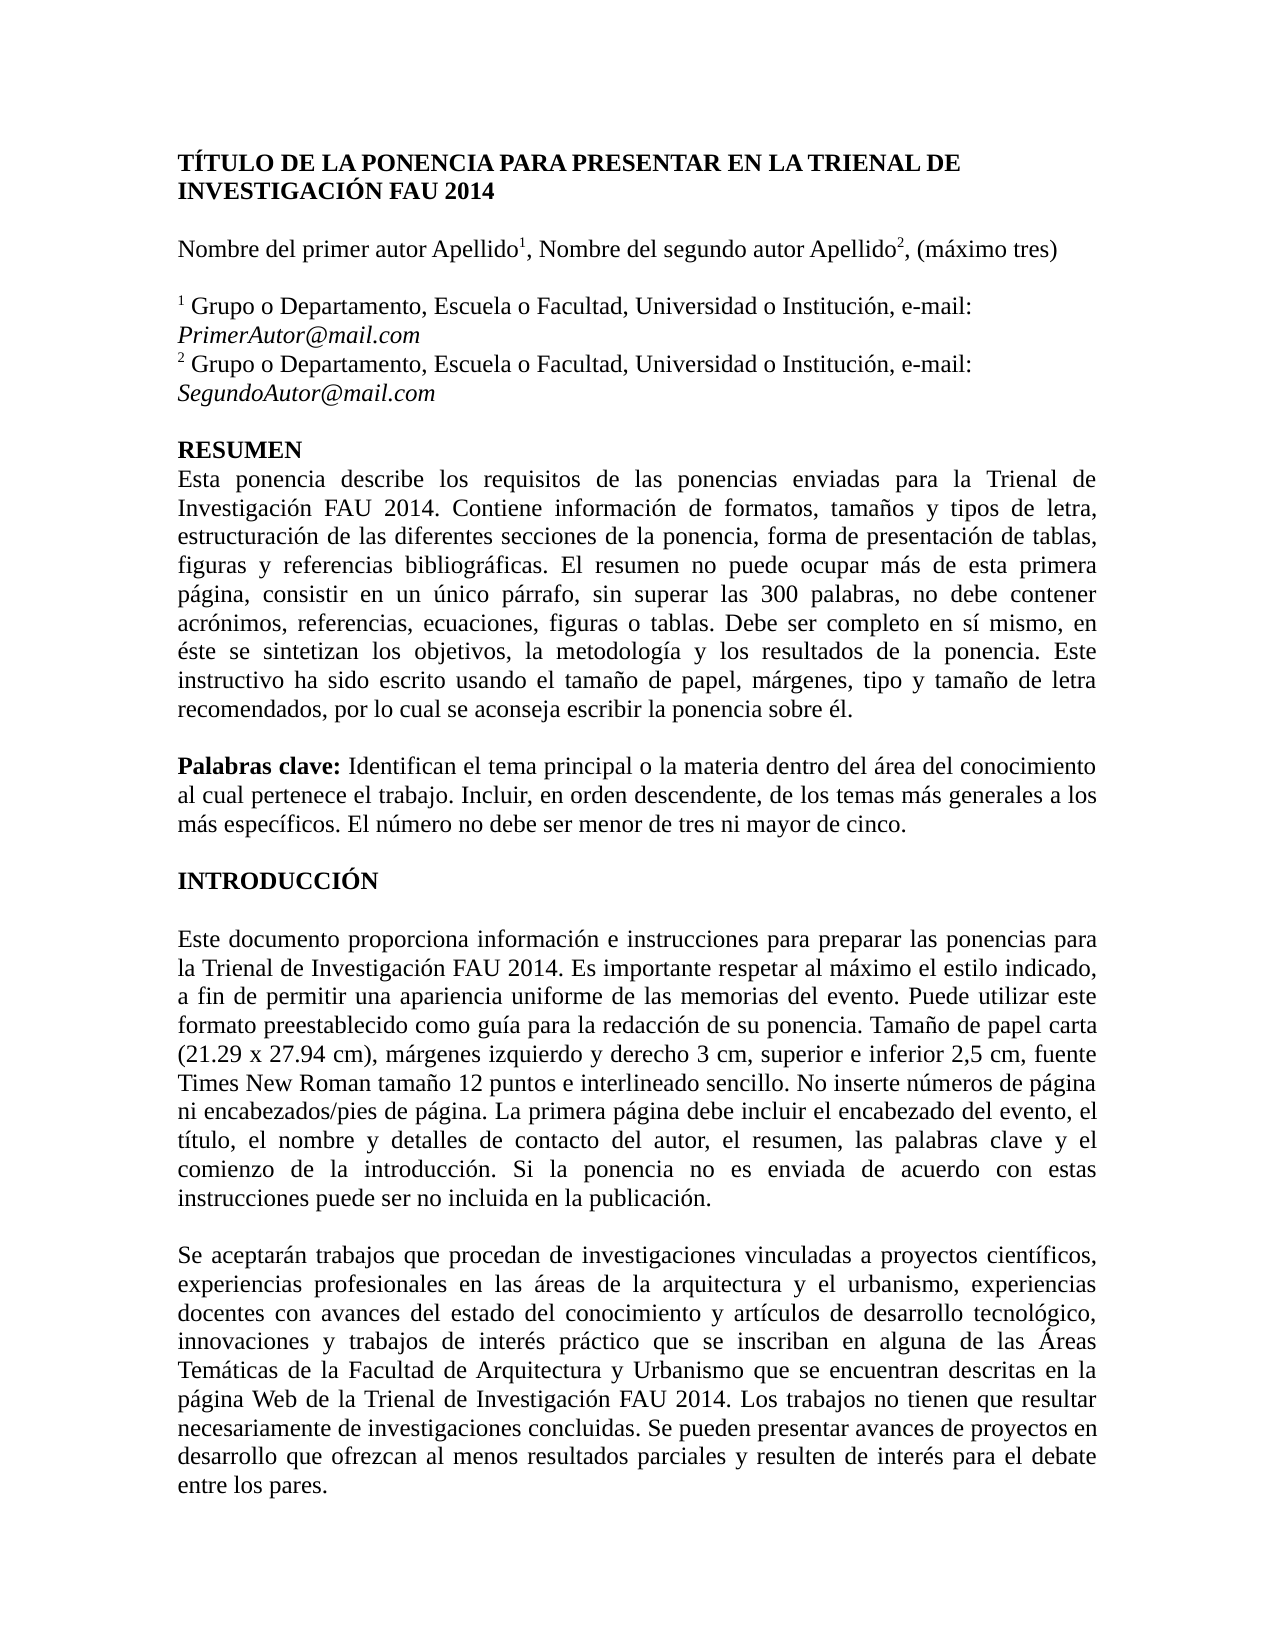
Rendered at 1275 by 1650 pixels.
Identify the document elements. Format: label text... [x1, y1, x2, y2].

text RESUMEN [177, 435, 1098, 464]
text Este documento proporciona información e instrucciones para preparar las ponencias para la Trienal de Investigación FAU 2014. Es importante respetar al máximo el estilo indicado, a fin de permitir una apariencia uniforme de las memorias del evento. Puede utilizar este formato preestablecido como guía para la redacción de su ponencia. Tamaño de papel carta (21.29 x 27.94 cm), márgenes izquierdo y derecho 3 cm, superior e inferior 2,5 cm, fuente Times New Roman tamaño 12 puntos e interlineado sencillo. No inserte números de página ni encabezados/pies de página. La primera página debe incluir el encabezado del evento, el título, el nombre y detalles de contacto del autor, el resumen, las palabras clave y el comienzo de la introducción. Si la ponencia no es enviada de acuerdo con estas instrucciones puede ser no incluida en la publicación. [177, 924, 1098, 1211]
text Esta ponencia describe los requisitos de las ponencias enviadas para la Trienal de Investigación FAU 2014. Contiene información de formatos, tamaños y tipos de letra, estructuración de las diferentes secciones de la ponencia, forma de presentación de tablas, figuras y referencias bibliográficas. El resumen no puede ocupar más de esta primera página, consistir en un único párrafo, sin superar las 300 palabras, no debe contener acrónimos, referencias, ecuaciones, figuras o tablas. Debe ser completo en sí mismo, en éste se sintetizan los objetivos, la metodología y los resultados de la ponencia. Este instructivo ha sido escrito usando el tamaño de papel, márgenes, tipo y tamaño de letra recomendados, por lo cual se aconseja escribir la ponencia sobre él. [177, 464, 1098, 723]
text INTRODUCCIÓN [177, 866, 1098, 895]
text 1 Grupo o Departamento, Escuela o Facultad, Universidad o Institución, e-mail: PrimerAutor@mail.com [177, 291, 1098, 349]
text 2 Grupo o Departamento, Escuela o Facultad, Universidad o Institución, e-mail: SegundoAutor@mail.com [177, 349, 1098, 406]
text Se aceptarán trabajos que procedan de investigaciones vinculadas a proyectos científicos, experiencias profesionales en las áreas de la arquitectura y el urbanismo, experiencias docentes con avances del estado del conocimiento y artículos de desarrollo tecnológico, innovaciones y trabajos de interés práctico que se inscriban en alguna de las Áreas Temáticas de la Facultad de Arquitectura y Urbanismo que se encuentran descritas en la página Web de la Trienal de Investigación FAU 2014. Los trabajos no tienen que resultar necesariamente de investigaciones concluidas. Se pueden presentar avances de proyectos en desarrollo que ofrezcan al menos resultados parciales y resulten de interés para el debate entre los pares. [177, 1240, 1098, 1499]
text TÍTULO DE LA PONENCIA PARA PRESENTAR EN LA TRIENAL DE INVESTIGACIÓN FAU 2014 [177, 148, 1098, 205]
text Nombre del primer autor Apellido1, Nombre del segundo autor Apellido2, (máximo tres) [177, 234, 1098, 263]
text Palabras clave: Identifican el tema principal o la materia dentro del área del conocimiento al cual pertenece el trabajo. Incluir, en orden descendente, de los temas más generales a los más específicos. El número no debe ser menor de tres ni mayor de cinco. [177, 751, 1098, 838]
